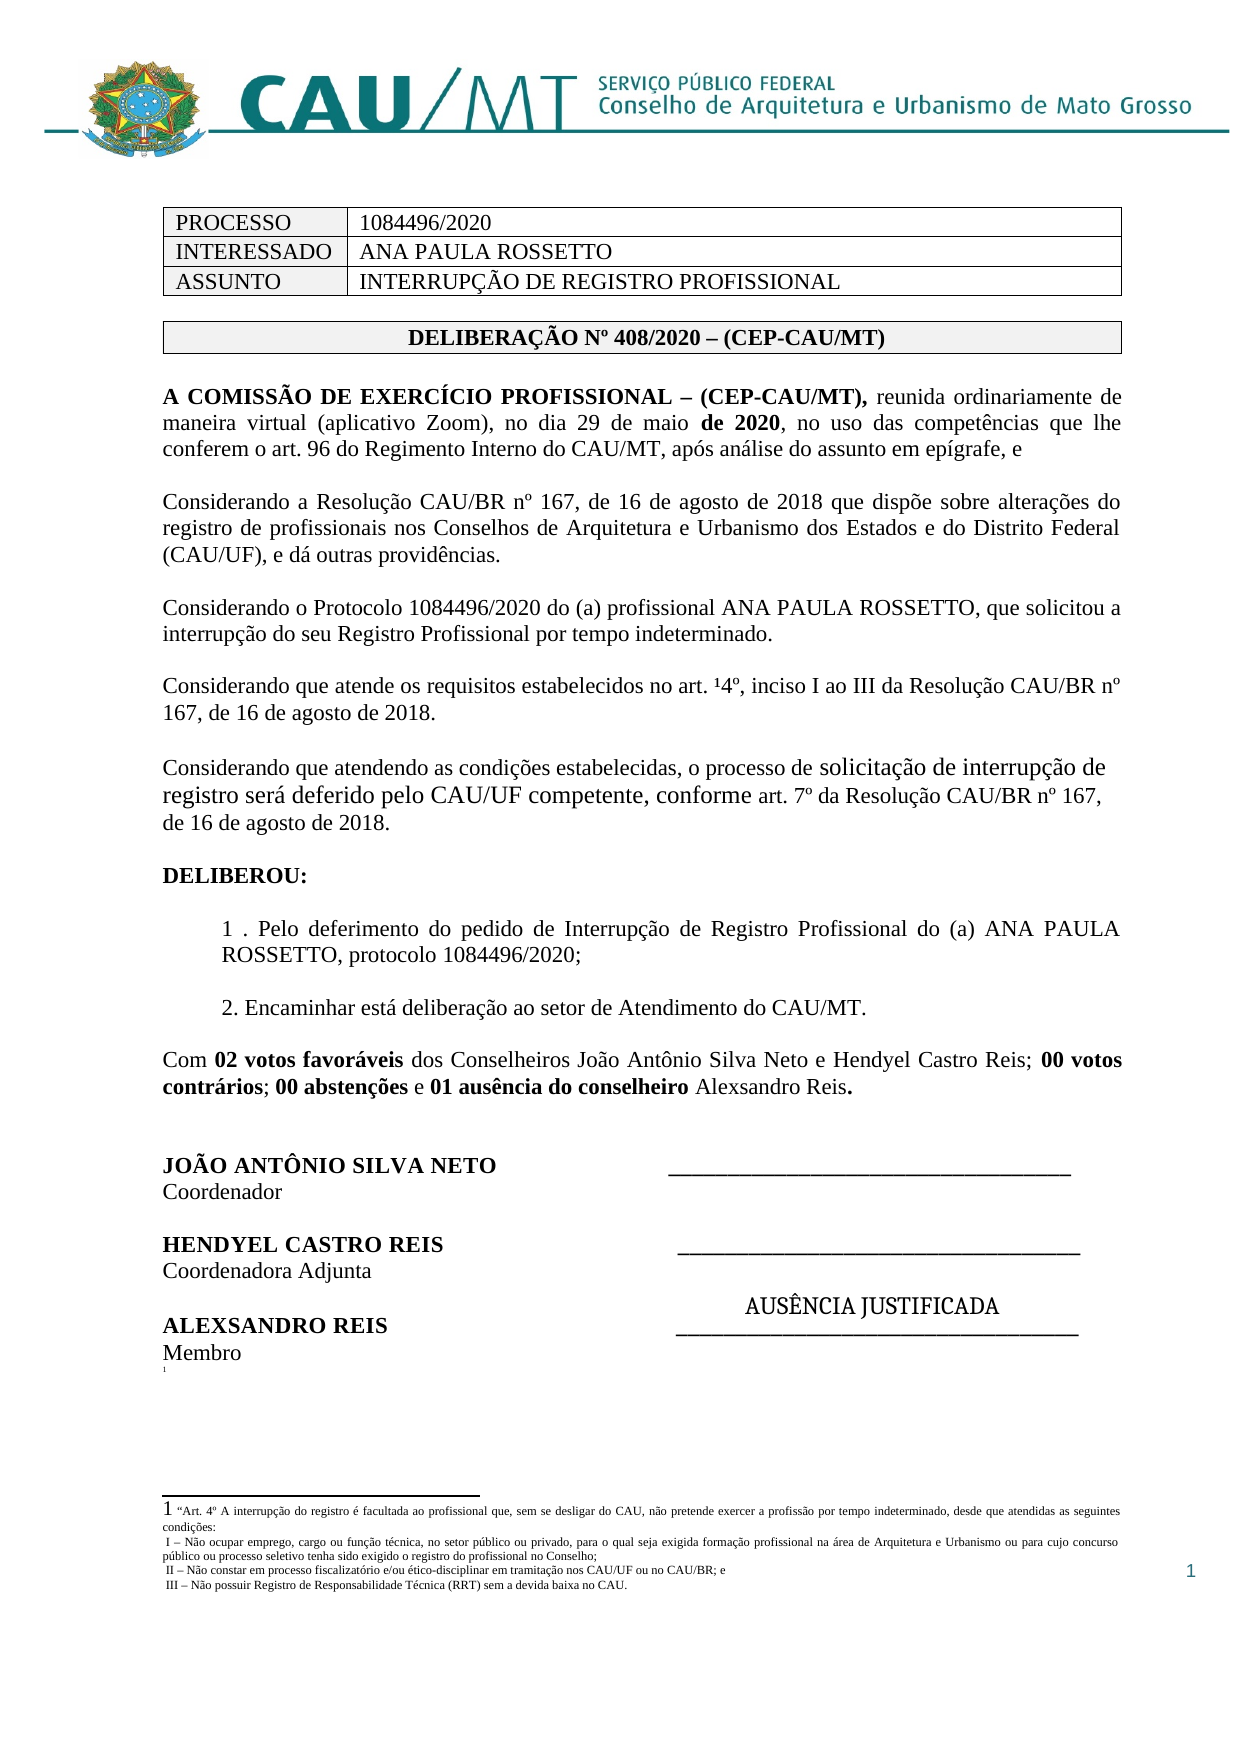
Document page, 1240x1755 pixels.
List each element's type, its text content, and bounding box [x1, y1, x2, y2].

text III – Não possuir Registro de Responsabilidade Técnica (RRT) sem a devida baixa no CAU. [162, 1577, 1085, 1592]
text DELIBERAÇÃO Nº 408/2020 – (CEP-CAU/MT) [164, 322, 1121, 353]
text AUSÊNCIA JUSTIFICADA [745, 1292, 1047, 1321]
text “Art. 4º A interrupção do registro é facultada ao profissional que, sem se desligar do CAU, não pretende exercer a profissão por tempo indeterminado, desde que atendidas as seguintes condições: [162, 1496, 1122, 1534]
table_cell ANA PAULA ROSSETTO [348, 237, 1121, 266]
text Coordenadora Adjunta [162, 1257, 1122, 1283]
text Membro [162, 1339, 730, 1365]
text Considerando o Protocolo 1084496/2020 do (a) profissional ANA PAULA ROSSETTO, que solicitou a interrupção do seu Registro Profissional por tempo indeterminado. [162, 593, 1122, 646]
text HENDYEL CASTRO REIS __________________________________ [162, 1231, 1122, 1257]
text Coordenador [162, 1178, 1122, 1204]
text A COMISSÃO DE EXERCÍCIO PROFISSIONAL – (CEP-CAU/MT), reunida ordinariamente de maneira virtual (aplicativo Zoom), no dia 29 de maio de 2020, no uso das competências que lhe conferem o art. 96 do Regimento Interno do CAU/MT, após análise do assunto em epígrafe, e [162, 383, 1122, 462]
text I – Não ocupar emprego, cargo ou função técnica, no setor público ou privado, para o qual seja exigida formação profissional na área de Arquitetura e Urbanismo ou para cujo concurso público ou processo seletivo tenha sido exigido o registro do profissional no Conselho; [162, 1534, 1122, 1563]
table_cell ASSUNTO [164, 267, 347, 295]
text Com 02 votos favoráveis dos Conselheiros João Antônio Silva Neto e Hendyel Castro Reis; 00 votos contrários; 00 abstenções e 01 ausência do conselheiro Alexsandro Reis. [162, 1046, 1122, 1099]
table_cell INTERESSADO [164, 237, 347, 266]
text DELIBEROU: [162, 862, 1122, 888]
text Considerando a Resolução CAU/BR nº 167, de 16 de agosto de 2018 que dispõe sobre alterações do registro de profissionais nos Conselhos de Arquitetura e Urbanismo dos Estados e do Distrito Federal (CAU/UF), e dá outras providências. [162, 488, 1122, 567]
text JOÃO ANTÔNIO SILVA NETO __________________________________ [162, 1152, 1122, 1178]
table_header 1084496/2020 [348, 208, 1121, 236]
text Considerando que atendendo as condições estabelecidas, o processo de solicitação de interrupção de registro será deferido pelo CAU/UF competente, conforme art. 7º da Resolução CAU/BR nº 167, de 16 de agosto de 2018. [162, 752, 1122, 836]
table_header PROCESSO [164, 208, 347, 236]
table_cell INTERRUPÇÃO DE REGISTRO PROFISSIONAL [348, 267, 1121, 295]
text [1062, 1339, 1122, 1365]
text Considerando que atende os requisitos estabelecidos no art. ¹4º, inciso I ao III da Resolução CAU/BR nº 167, de 16 de agosto de 2018. [162, 673, 1122, 725]
text 1 . Pelo deferimento do pedido de Interrupção de Registro Profissional do (a) ANA PAULA ROSSETTO, protocolo 1084496/2020; [221, 914, 1122, 967]
text 2. Encaminhar está deliberação ao setor de Atendimento do CAU/MT. [221, 994, 1122, 1020]
text ALEXSANDRO REIS __________________________________ [1062, 1312, 1122, 1339]
text II – Não constar em processo fiscalizatório e/ou ético-disciplinar em tramitação nos CAU/UF ou no CAU/BR; e [162, 1563, 1085, 1577]
text ALEXSANDRO REIS __________________________________ [162, 1312, 730, 1339]
